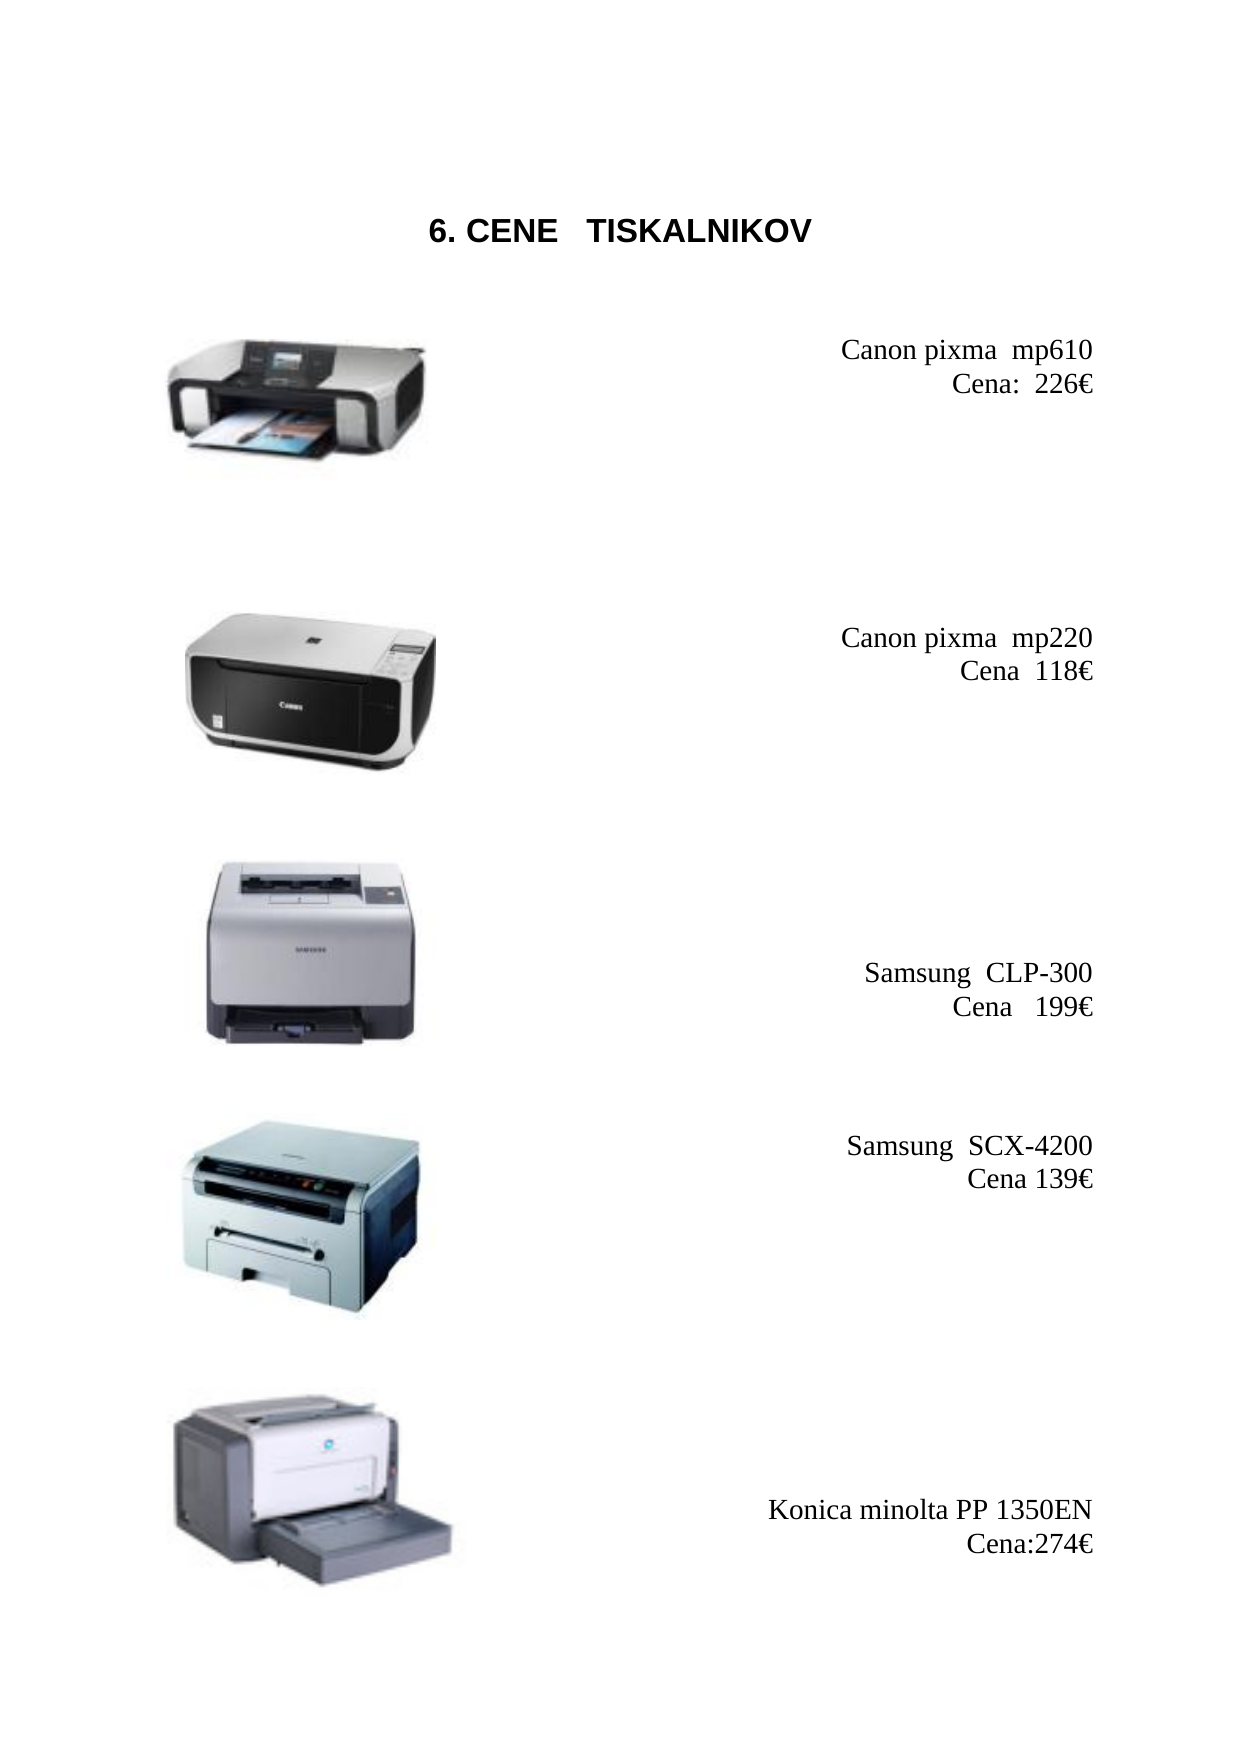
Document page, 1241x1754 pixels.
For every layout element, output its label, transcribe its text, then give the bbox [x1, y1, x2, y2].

text [148, 1161, 166, 1195]
text [148, 955, 185, 989]
text Canon pixma mp220 [436, 620, 1093, 653]
text Samsung CLP-300 [436, 955, 1093, 989]
picture [185, 598, 436, 787]
text Samsung SCX-4200 [436, 1128, 1093, 1161]
text [148, 653, 185, 687]
text Cena: 226€ [485, 366, 1093, 399]
picture [110, 271, 485, 530]
text Cena 118€ [436, 653, 1093, 687]
subtitle CENE TISKALNIKOV [148, 211, 1093, 249]
text Cena 199€ [436, 989, 1093, 1022]
text [148, 1526, 166, 1559]
text [148, 1128, 166, 1161]
picture [166, 1113, 436, 1320]
text Canon pixma mp610 [485, 332, 1093, 366]
text [148, 620, 185, 653]
text Konica minolta PP 1350EN [467, 1492, 1093, 1526]
text [148, 989, 185, 1022]
picture [185, 859, 436, 1047]
text Cena:274€ [467, 1526, 1093, 1559]
picture [166, 1387, 467, 1596]
text [148, 1492, 166, 1526]
text Cena 139€ [436, 1161, 1093, 1195]
